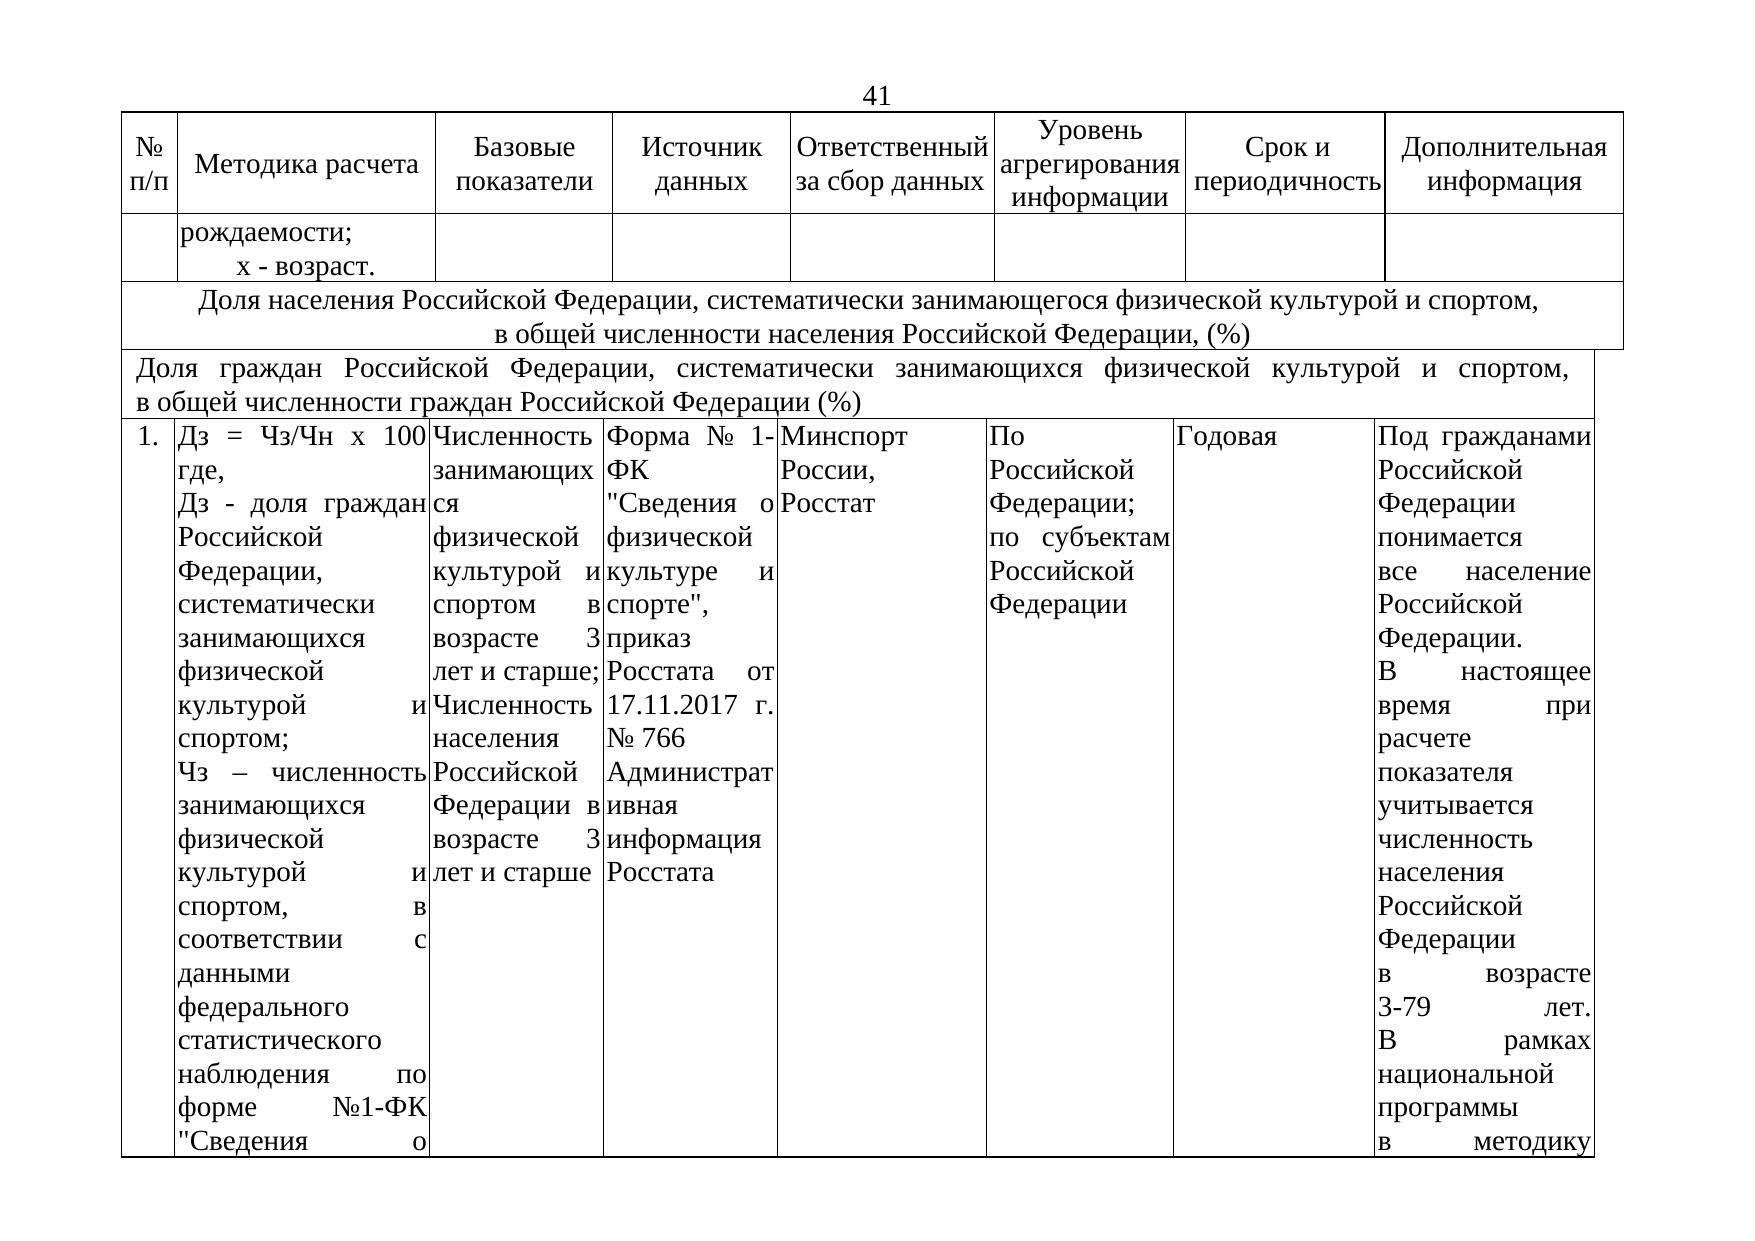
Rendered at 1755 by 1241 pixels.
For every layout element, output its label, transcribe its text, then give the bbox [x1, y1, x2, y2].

table_cell Форма № 1-ФК "Сведения о физической культуре и спорте", приказ Росстата от 17.11.2017 г. № 766 Административная информация Росстата [604, 419, 777, 1156]
table_cell [1186, 214, 1384, 281]
table_cell [995, 214, 1185, 281]
table_header Источник данных [613, 113, 790, 213]
table_cell Дз = Чз/Чн х 100 где, Дз - доля граждан Российской Федерации, систематически занимающихся физической культурой и спортом; Чз – численность занимающихся физической культурой и спортом, в соответствии с данными федерального статистического наблюдения по форме №1-ФК "Сведения о [175, 419, 429, 1156]
table_header № п/п [122, 113, 177, 213]
table_cell Минспорт России, Росстат [778, 419, 986, 1156]
table_cell [613, 214, 790, 281]
table_cell где: - суммарный коэффициент рождаемости; n - длина интервала; - возрастные коэффициенты рождаемости; x - возраст. [178, 214, 435, 281]
table_cell [1595, 418, 1624, 1156]
table_header Уровень агрегирования информации [995, 113, 1185, 213]
table_cell Численность занимающихся физической культурой и спортом в возрасте 3 лет и старше; Численность населения Российской Федерации в возрасте 3 лет и старше [430, 419, 603, 1156]
table_cell [791, 214, 994, 281]
table_header Методика расчета [178, 113, 435, 213]
table_cell Доля населения Российской Федерации, систематически занимающегося физической культурой и спортом, в общей численности населения Российской Федерации, (%) [122, 282, 1623, 349]
table_cell [1386, 214, 1623, 281]
table_cell Под гражданами Российской Федерации понимается все население Российской Федерации. В настоящее время при расчете показателя учитывается численность населения Российской Федерации в возрасте 3-79 лет. В рамках национальной программы в методику [1375, 419, 1594, 1156]
table_header Ответственный за сбор данных [791, 113, 994, 213]
table_cell Годовая [1174, 419, 1374, 1156]
table_cell 1. [122, 419, 174, 1156]
table_cell Доля граждан Российской Федерации, систематически занимающихся физической культурой и спортом, в общей численности граждан Российской Федерации (%) [122, 350, 1594, 417]
table_header Дополнительная информация [1386, 113, 1623, 213]
table_cell [436, 214, 612, 281]
table_cell [122, 214, 177, 281]
table_cell По Российской Федерации; по субъектам Российской Федерации [987, 419, 1173, 1156]
table_cell [1595, 350, 1624, 417]
table_header Базовые показатели [436, 113, 612, 213]
table_header Срок и периодичность [1186, 113, 1384, 213]
